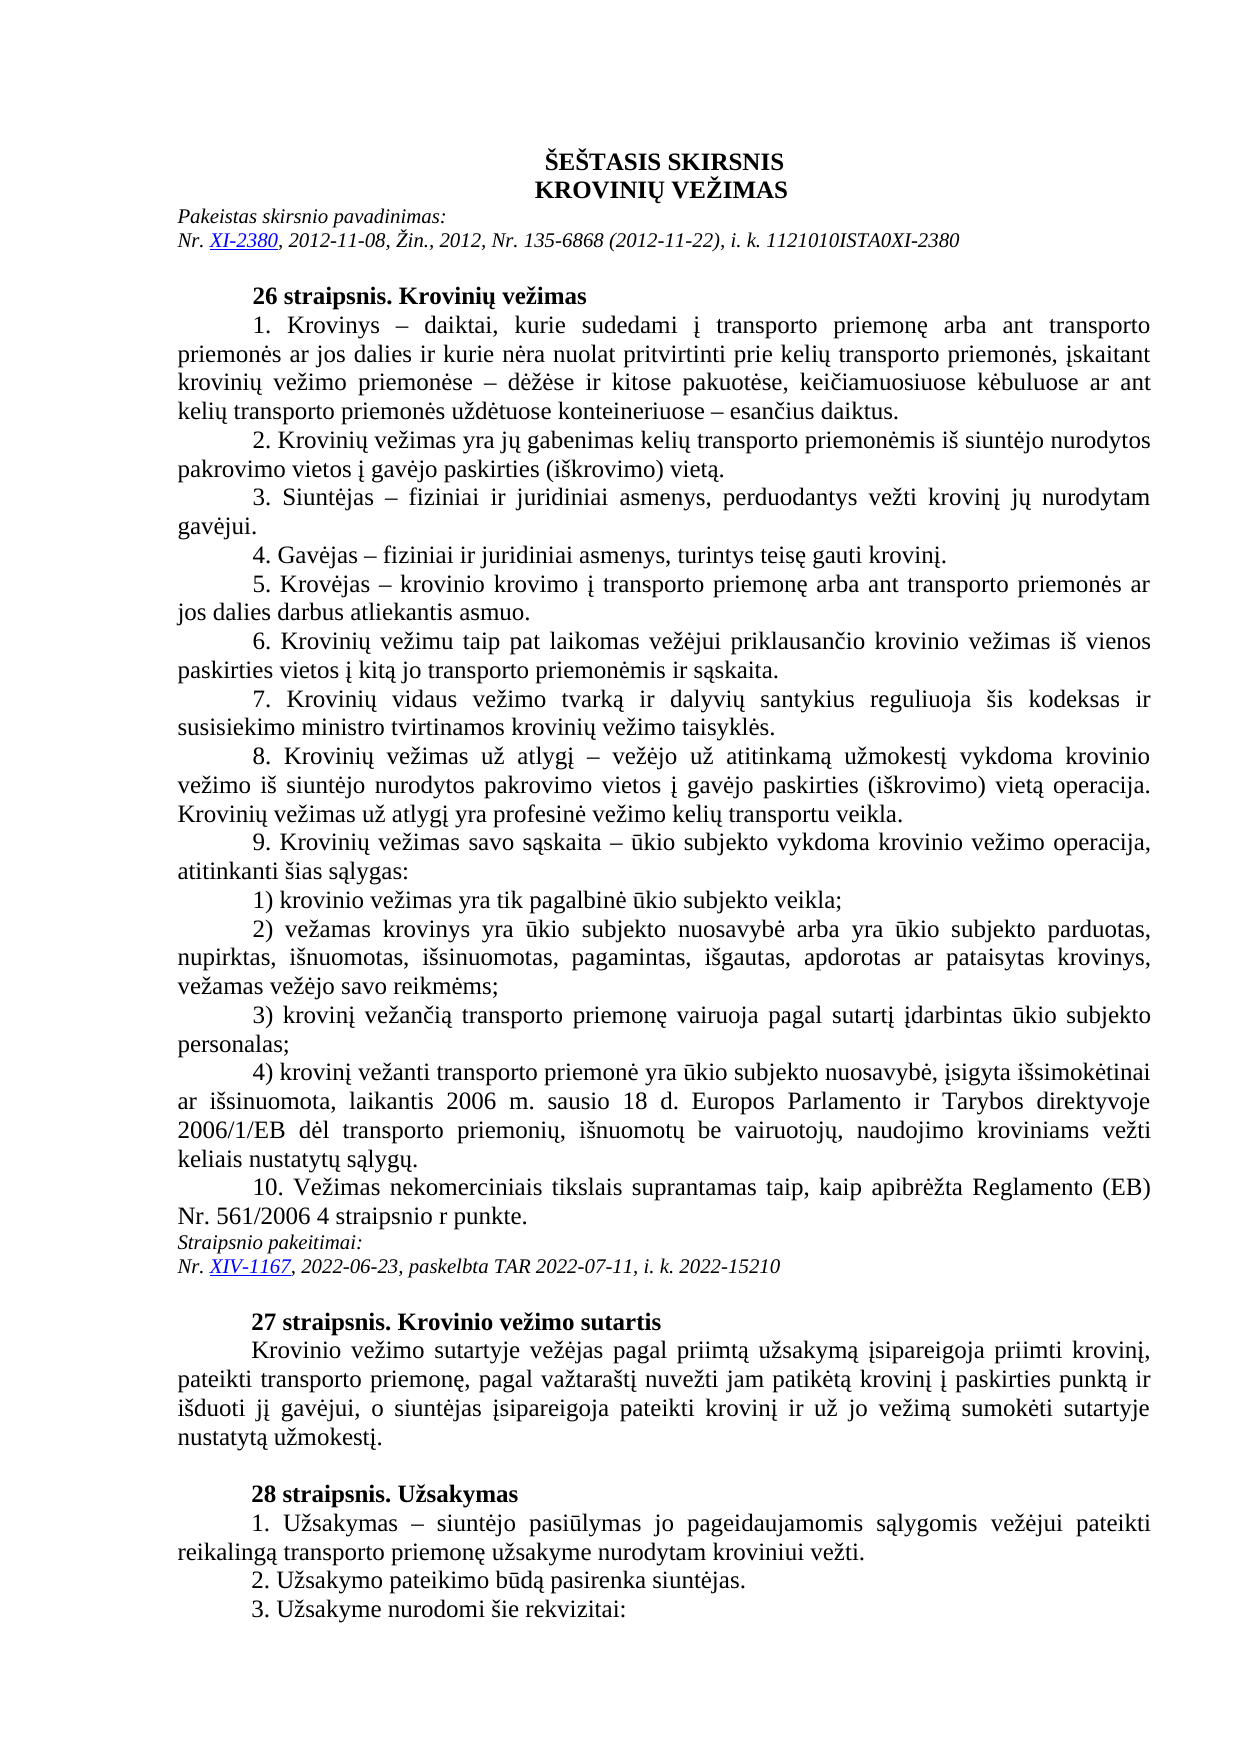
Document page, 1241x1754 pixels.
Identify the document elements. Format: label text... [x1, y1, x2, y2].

text ŠEŠTASIS skirsnis [177, 147, 1152, 176]
text 4. Gavėjas – fiziniai ir juridiniai asmenys, turintys teisę gauti krovinį. [177, 540, 1152, 569]
text 9. Krovinių vežimas savo sąskaita – ūkio subjekto vykdoma krovinio vežimo operacija, atitinkanti šias sąlygas: [177, 827, 1152, 885]
text Krovinio vežimo sutartyje vežėjas pagal priimtą užsakymą įsipareigoja priimti krovinį, pateikti transporto priemonę, pagal važtaraštį nuvežti jam patikėtą krovinį į paskirties punktą ir išduoti jį gavėjui, o siuntėjas įsipareigoja pateikti krovinį ir už jo vežimą sumokėti sutartyje nustatytą užmokestį. [177, 1336, 1152, 1451]
text 3) krovinį vežančią transporto priemonę vairuoja pagal sutartį įdarbintas ūkio subjekto personalas; [177, 1000, 1152, 1057]
text 27 straipsnis. Krovinio vežimo sutartis [177, 1307, 1152, 1336]
text Nr. XIV-1167, 2022-06-23, paskelbta TAR 2022-07-11, i. k. 2022-15210 [177, 1254, 1152, 1278]
text 7. Krovinių vidaus vežimo tvarką ir dalyvių santykius reguliuoja šis kodeksas ir susisiekimo ministro tvirtinamos krovinių vežimo taisyklės. [177, 684, 1152, 741]
text 26 straipsnis. Krovinių vežimas [177, 281, 1152, 310]
text 5. Krovėjas – krovinio krovimo į transporto priemonę arba ant transporto priemonės ar jos dalies darbus atliekantis asmuo. [177, 569, 1152, 626]
text Pakeistas skirsnio pavadinimas: [177, 204, 1152, 228]
text 2. Krovinių vežimas yra jų gabenimas kelių transporto priemonėmis iš siuntėjo nurodytos pakrovimo vietos į gavėjo paskirties (iškrovimo) vietą. [177, 425, 1152, 482]
text 2. Užsakymo pateikimo būdą pasirenka siuntėjas. [177, 1566, 1152, 1594]
text 28 straipsnis. Užsakymas [177, 1479, 1152, 1508]
text 3. Užsakyme nurodomi šie rekvizitai: [177, 1594, 1152, 1623]
text 1) krovinio vežimas yra tik pagalbinė ūkio subjekto veikla; [177, 885, 1152, 914]
text 2) vežamas krovinys yra ūkio subjekto nuosavybė arba yra ūkio subjekto parduotas, nupirktas, išnuomotas, išsinuomotas, pagamintas, išgautas, apdorotas ar pataisytas krovinys, vežamas vežėjo savo reikmėms; [177, 914, 1152, 1000]
text 6. Krovinių vežimu taip pat laikomas vežėjui priklausančio krovinio vežimas iš vienos paskirties vietos į kitą jo transporto priemonėmis ir sąskaita. [177, 626, 1152, 684]
text 10. Vežimas nekomerciniais tikslais suprantamas taip, kaip apibrėžta Reglamento (EB) Nr. 561/2006 4 straipsnio r punkte. [177, 1172, 1152, 1230]
text Nr. XI-2380, 2012-11-08, Žin., 2012, Nr. 135-6868 (2012-11-22), i. k. 1121010ISTA0XI-2380 [177, 228, 1152, 252]
text 1. Užsakymas – siuntėjo pasiūlymas jo pageidaujamomis sąlygomis vežėjui pateikti reikalingą transporto priemonę užsakyme nurodytam kroviniui vežti. [177, 1508, 1152, 1566]
text 8. Krovinių vežimas už atlygį – vežėjo už atitinkamą užmokestį vykdoma krovinio vežimo iš siuntėjo nurodytos pakrovimo vietos į gavėjo paskirties (iškrovimo) vietą operacija. Krovinių vežimas už atlygį yra profesinė vežimo kelių transportu veikla. [177, 741, 1152, 827]
text 1. Krovinys – daiktai, kurie sudedami į transporto priemonę arba ant transporto priemonės ar jos dalies ir kurie nėra nuolat pritvirtinti prie kelių transporto priemonės, įskaitant krovinių vežimo priemonėse – dėžėse ir kitose pakuotėse, keičiamuosiuose kėbuluose ar ant kelių transporto priemonės uždėtuose konteineriuose – esančius daiktus. [177, 310, 1152, 425]
text 4) krovinį vežanti transporto priemonė yra ūkio subjekto nuosavybė, įsigyta išsimokėtinai ar išsinuomota, laikantis 2006 m. sausio 18 d. Europos Parlamento ir Tarybos direktyvoje 2006/1/EB dėl transporto priemonių, išnuomotų be vairuotojų, naudojimo kroviniams vežti keliais nustatytų sąlygų. [177, 1057, 1152, 1172]
text Straipsnio pakeitimai: [177, 1230, 1152, 1254]
text KROVINIŲ VEŽIMAS [177, 176, 1152, 204]
text 3. Siuntėjas – fiziniai ir juridiniai asmenys, perduodantys vežti krovinį jų nurodytam gavėjui. [177, 482, 1152, 540]
